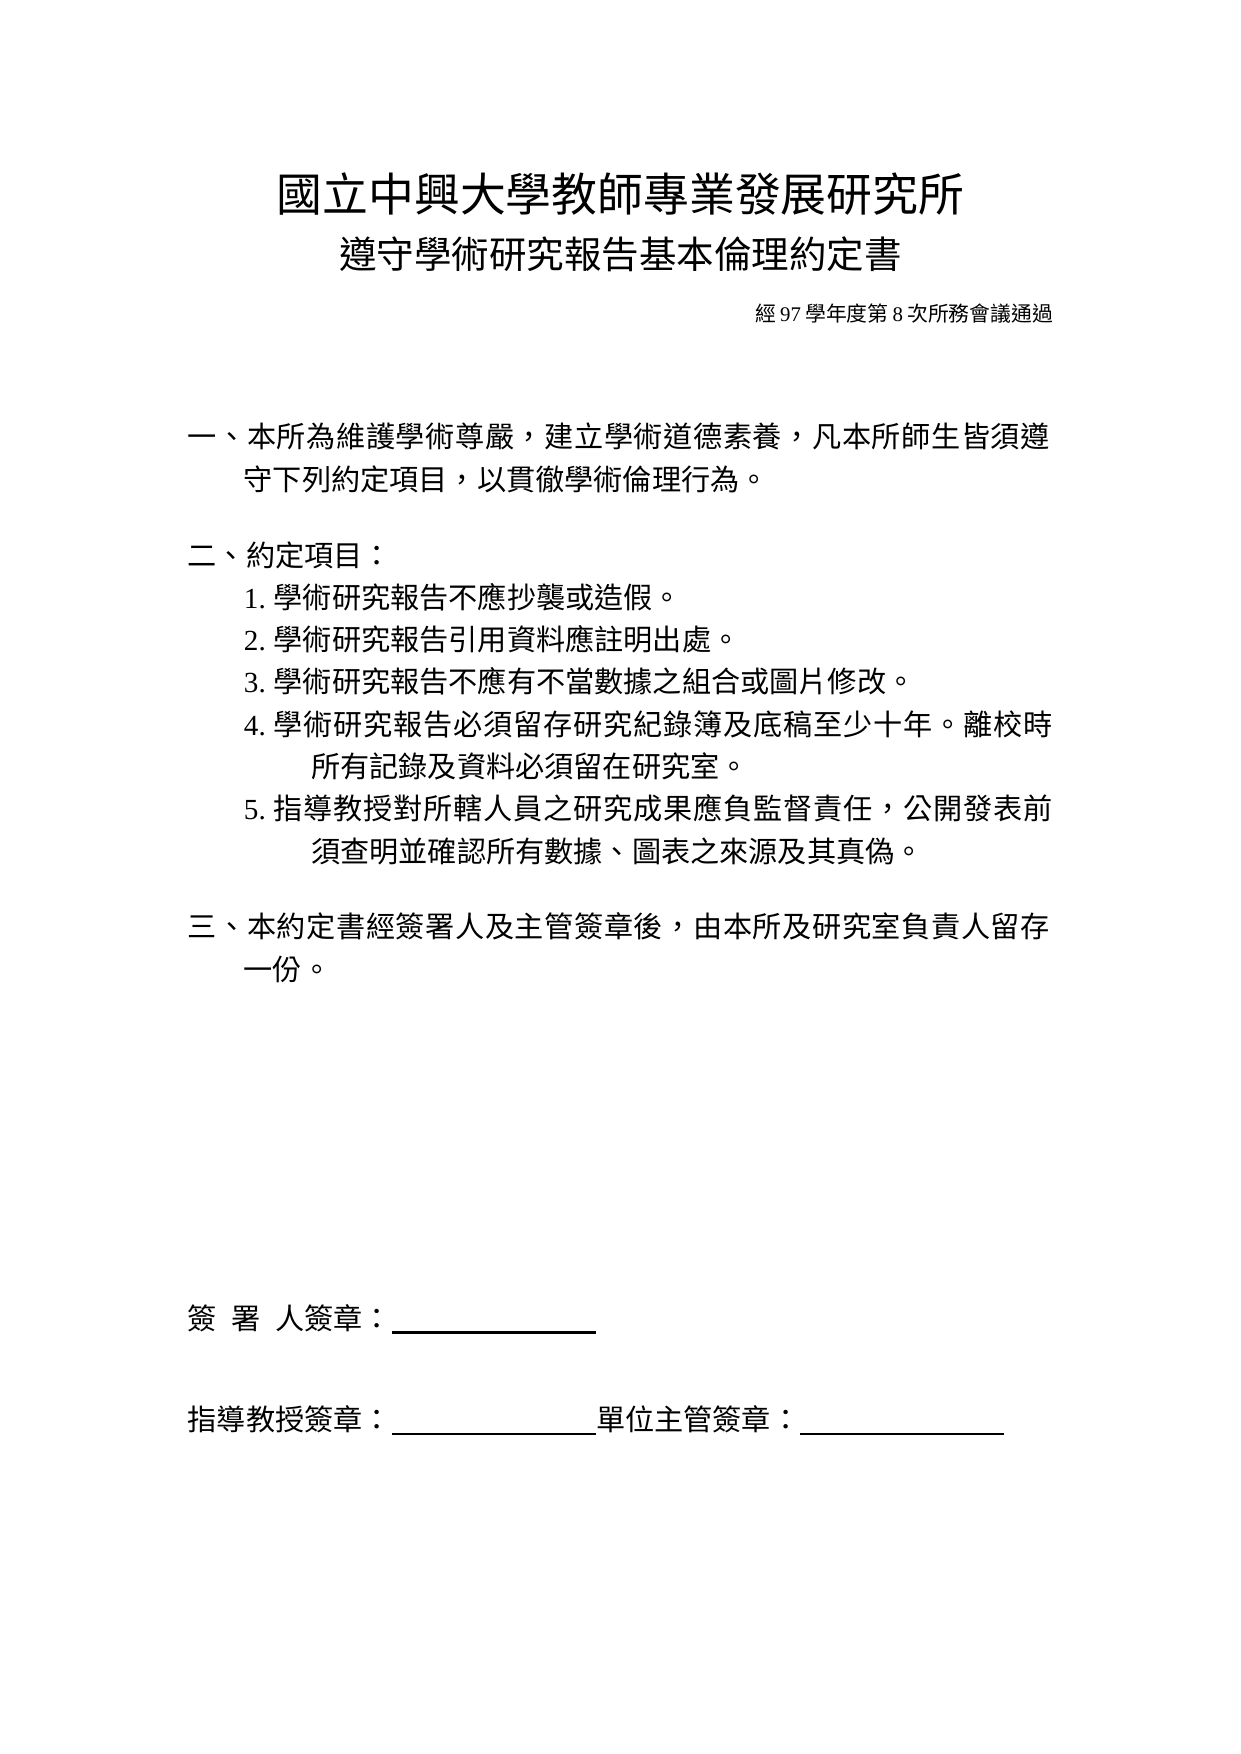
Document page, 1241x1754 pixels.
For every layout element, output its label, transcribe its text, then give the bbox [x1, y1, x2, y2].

list 學術研究報告必須留存研究紀錄簿及底稿至少十年。離校時所有記錄及資料必須留在研究室。 [244, 701, 1053, 786]
text 國立中興大學教師專業發展研究所 [187, 158, 1053, 224]
list 學術研究報告不應抄襲或造假。 [244, 574, 1053, 617]
text 簽 署 人簽章： [187, 1295, 1053, 1338]
text 一、本所為維護學術尊嚴，建立學術道德素養，凡本所師生皆須遵守下列約定項目，以貫徹學術倫理行為。 [187, 414, 1053, 499]
text 指導教授簽章： 單位主管簽章： [187, 1396, 1053, 1438]
list 指導教授對所轄人員之研究成果應負監督責任，公開發表前須查明並確認所有數據、圖表之來源及其真偽。 [244, 786, 1053, 871]
list 學術研究報告引用資料應註明出處。 [244, 617, 1053, 659]
list 學術研究報告不應有不當數據之組合或圖片修改。 [244, 659, 1053, 701]
text 經97學年度第8次所務會議通過 [187, 298, 1053, 328]
text 三、本約定書經簽署人及主管簽章後，由本所及研究室負責人留存一份。 [187, 904, 1053, 989]
text 二、約定項目： [187, 532, 1053, 574]
text 遵守學術研究報告基本倫理約定書 [187, 224, 1053, 279]
